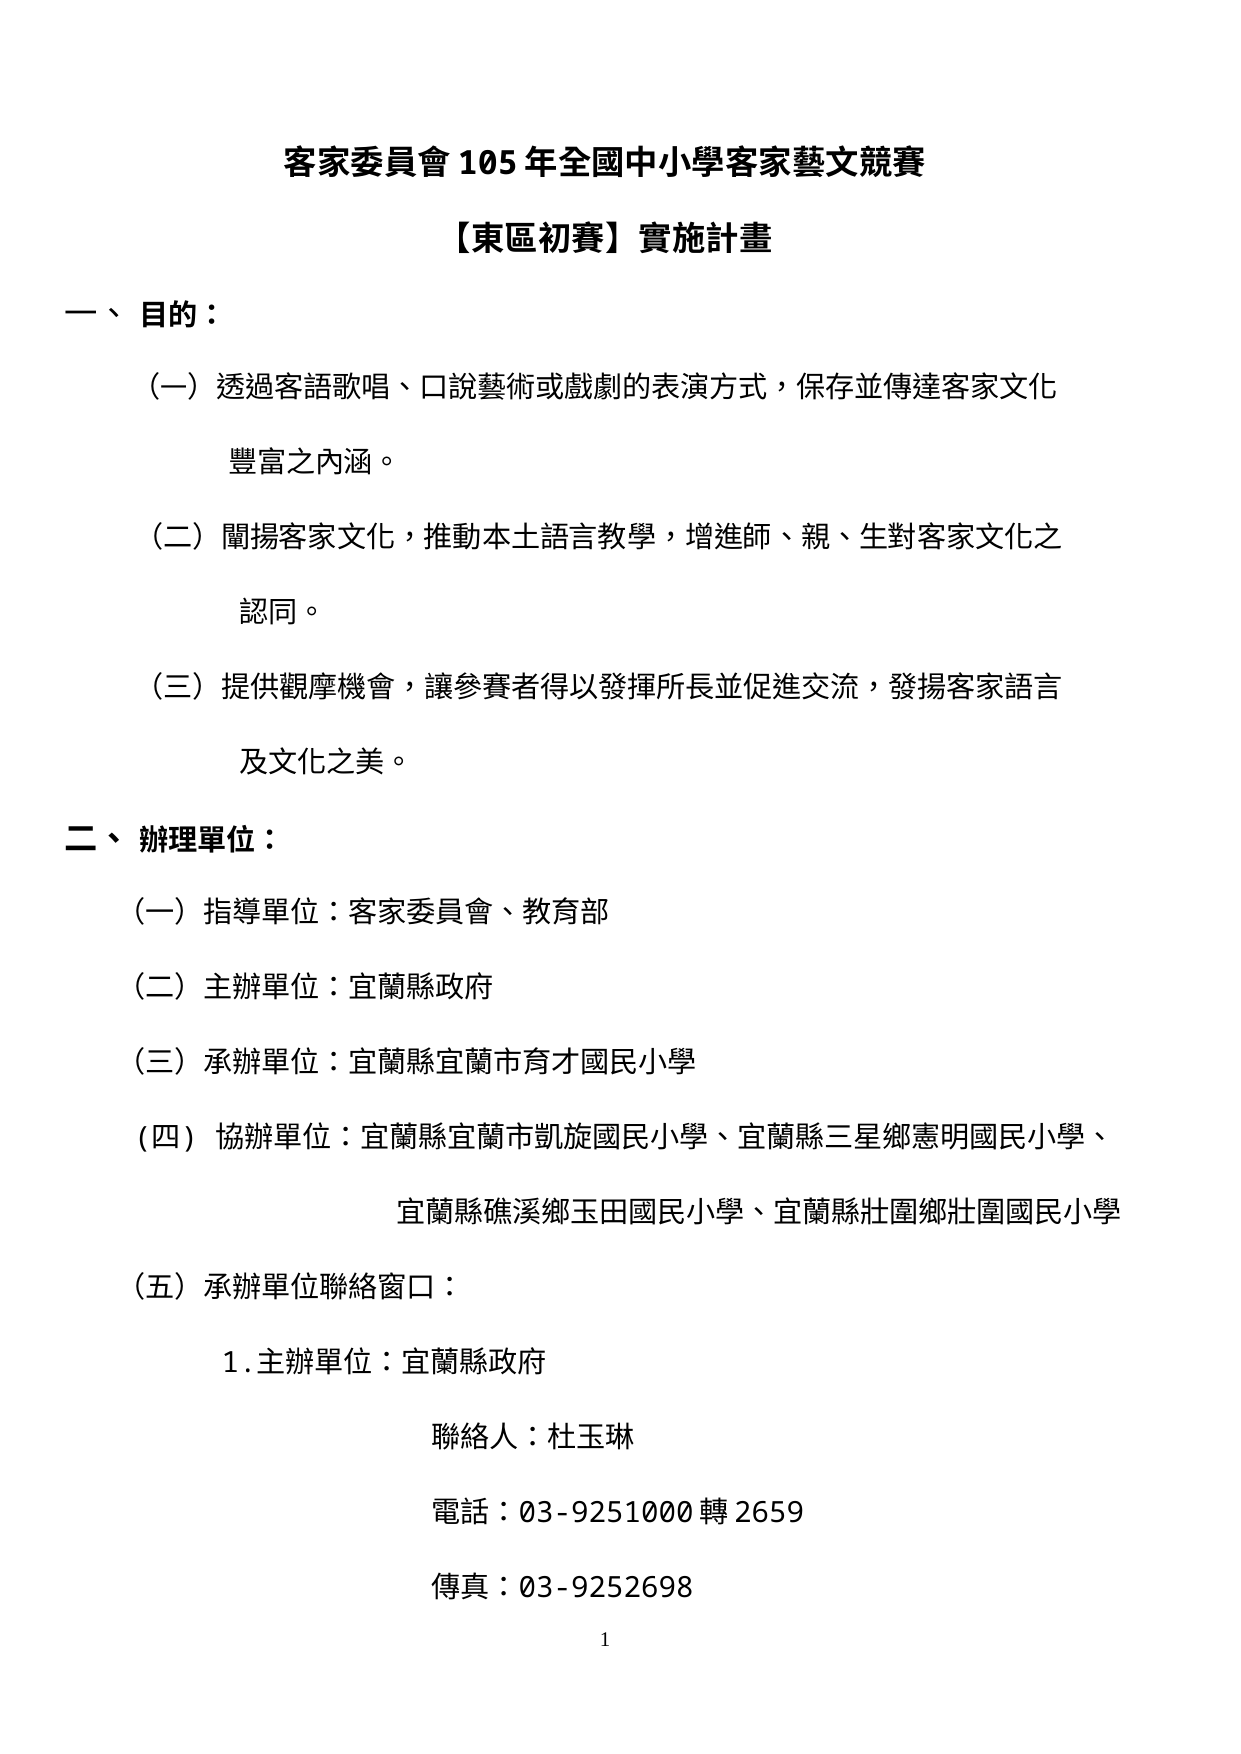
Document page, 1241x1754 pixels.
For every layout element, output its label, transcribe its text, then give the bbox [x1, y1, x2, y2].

list （一）透過客語歌唱、口說藝術或戲劇的表演方式，保存並傳達客家文化 [64, 348, 1146, 423]
text （五）承辦單位聯絡窗口： [64, 1248, 1146, 1323]
text 宜蘭縣礁溪鄉玉田國民小學、宜蘭縣壯圍鄉壯圍國民小學 [64, 1173, 1146, 1248]
list 目的： [64, 273, 1146, 348]
text 傳真：03-9252698 [64, 1548, 1146, 1623]
text 聯絡人：杜玉琳 [64, 1398, 1146, 1473]
text 客家委員會105年全國中小學客家藝文競賽 [64, 123, 1146, 198]
text （三）提供觀摩機會，讓參賽者得以發揮所長並促進交流，發揚客家語言 [64, 648, 1146, 723]
text （一）指導單位：客家委員會、教育部 [64, 873, 1146, 948]
text (四) 協辦單位：宜蘭縣宜蘭市凱旋國民小學、宜蘭縣三星鄉憲明國民小學、 [64, 1098, 1146, 1173]
text 電話：03-9251000轉2659 [64, 1473, 1146, 1548]
text 認同。 [64, 573, 1146, 648]
text （二）闡揚客家文化，推動本土語言教學，增進師、親、生對客家文化之 [64, 498, 1146, 573]
text 及文化之美。 [64, 723, 1146, 798]
list 辦理單位： [64, 798, 1146, 873]
text （二）主辦單位：宜蘭縣政府 [64, 948, 1146, 1023]
text 【東區初賽】實施計畫 [64, 198, 1146, 273]
text 1.主辦單位：宜蘭縣政府 [64, 1323, 1146, 1398]
text （三）承辦單位：宜蘭縣宜蘭市育才國民小學 [64, 1023, 1146, 1098]
list 豐富之內涵。 [64, 423, 1146, 498]
